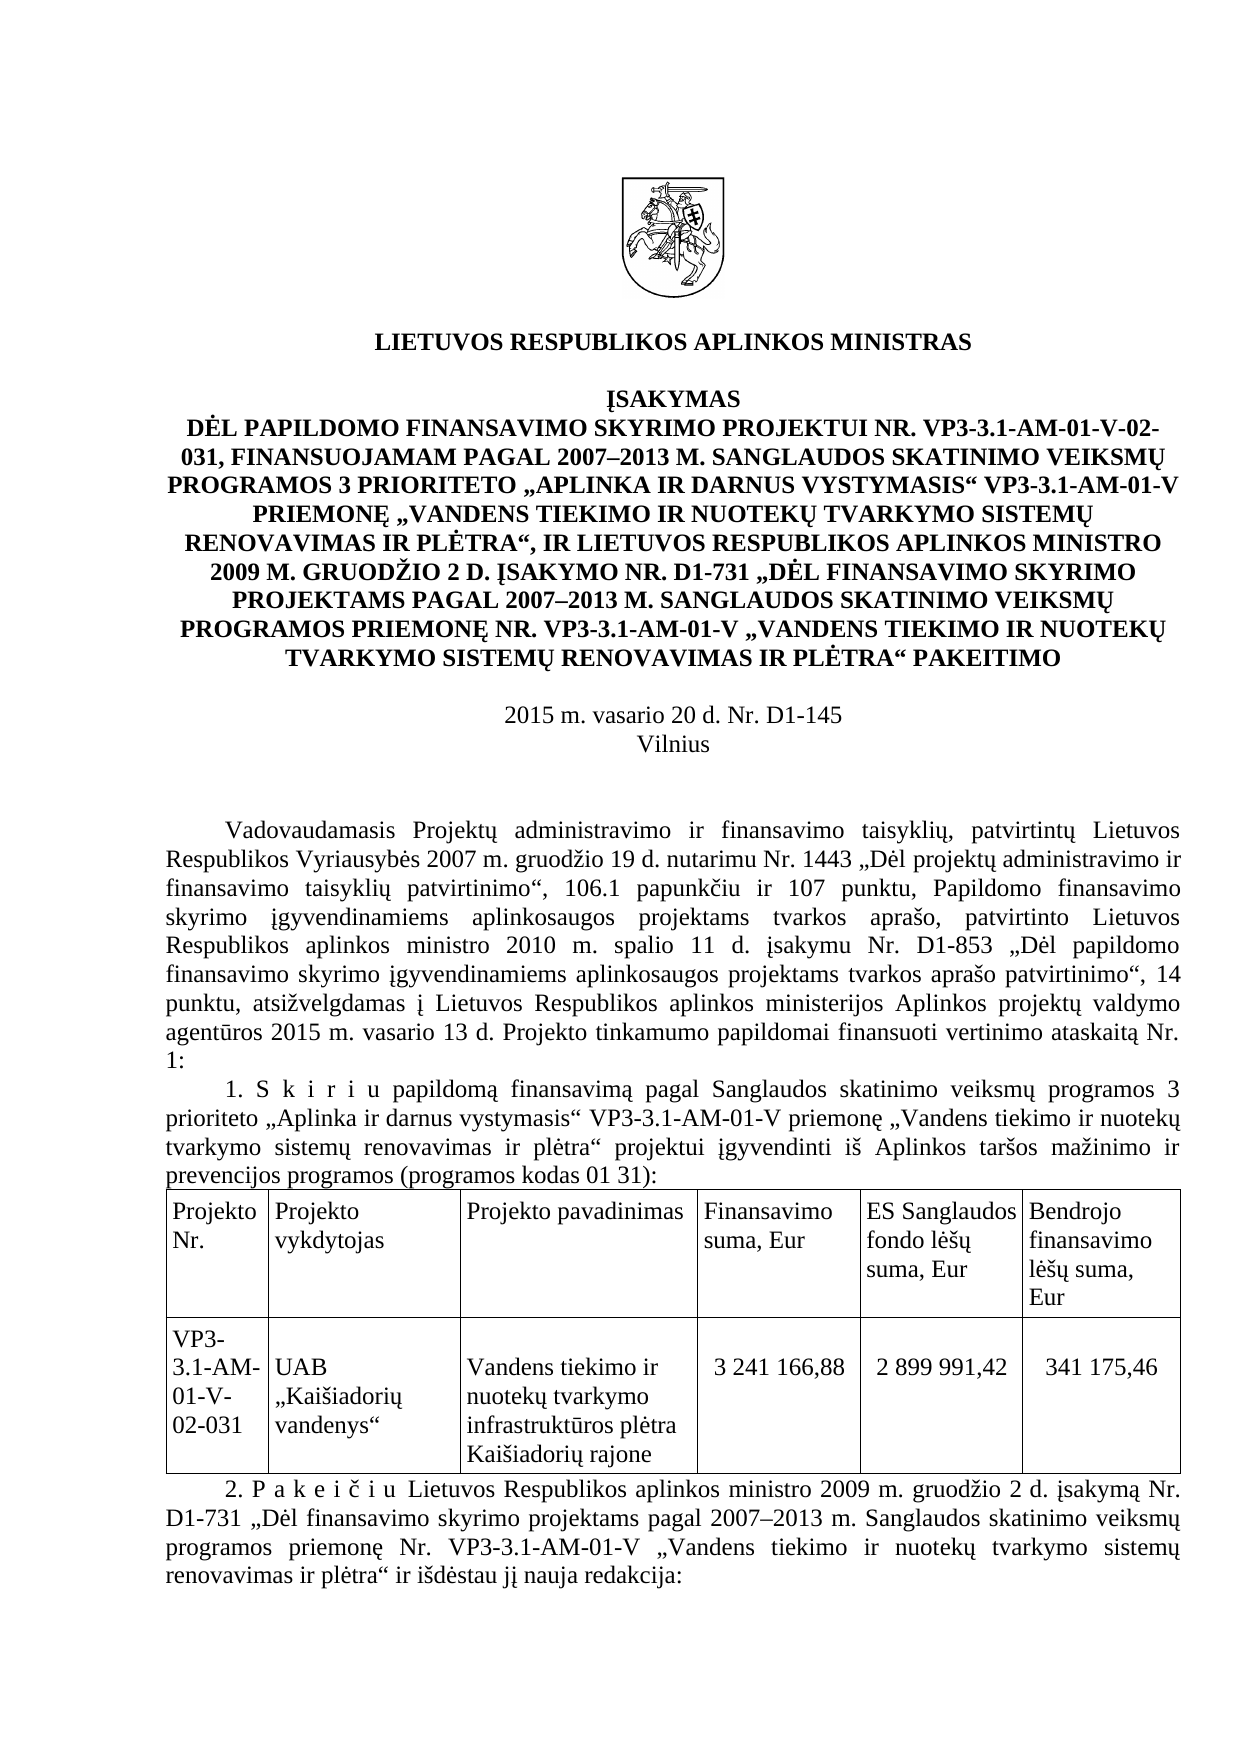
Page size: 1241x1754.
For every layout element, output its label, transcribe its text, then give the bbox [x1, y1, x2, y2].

table_header Projekto Nr. [167, 1190, 268, 1317]
table_cell Vandens tiekimo ir nuotekų tvarkymo infrastruktūros plėtra Kaišiadorių rajone [461, 1318, 697, 1473]
text LIETUVOS RESPUBLIKOS APLINKOS MINISTRAS [165, 327, 1181, 356]
text DĖL PAPILDOMO FINANSAVIMO SKYRIMO PROJEKTUI NR. VP3-3.1-AM-01-V-02-031, FINANSUOJAMAM PAGAL 2007–2013 M. SANGLAUDOS SKATINIMO VEIKSMŲ PROGRAMOS 3 PRIORITETO „APLINKA IR DARNUS VYSTYMASIS“ VP3-3.1-AM-01-V PRIEMONĘ „VANDENS TIEKIMO IR NUOTEKŲ TVARKYMO SISTEMŲ RENOVAVIMAS IR PLĖTRA“, IR LIETUVOS RESPUBLIKOS APLINKOS MINISTRO 2009 M. gruodžio 2 D. ĮSAKYMO Nr. D1-731 „DĖL FINANSAVIMO SKYRIMO PROJEKTAMS PAGAL 2007–2013 M. SANGLAUDOS SKATINIMO VEIKSMŲ PROGRAMOS PRIEMONĘ NR. VP3-3.1-AM-01-V „VANDENS TIEKIMO IR NUOTEKŲ TVARKYMO SISTEMŲ RENOVAVIMAS IR PLĖTRA“ PAKEITIMO [165, 413, 1181, 672]
table_cell 3 241 166,88 [698, 1318, 860, 1473]
text Vilnius [165, 729, 1181, 758]
text Vadovaudamasis Projektų administravimo ir finansavimo taisyklių, patvirtintų Lietuvos Respublikos Vyriausybės 2007 m. gruodžio 19 d. nutarimu Nr. 1443 „Dėl projektų administravimo ir finansavimo taisyklių patvirtinimo“, 106.1 papunkčiu ir 107 punktu, Papildomo finansavimo skyrimo įgyvendinamiems aplinkosaugos projektams tvarkos aprašo, patvirtinto Lietuvos Respublikos aplinkos ministro 2010 m. spalio 11 d. įsakymu Nr. D1-853 „Dėl papildomo finansavimo skyrimo įgyvendinamiems aplinkosaugos projektams tvarkos aprašo patvirtinimo“, 14 punktu, atsižvelgdamas į Lietuvos Respublikos aplinkos ministerijos Aplinkos projektų valdymo agentūros 2015 m. vasario 13 d. Projekto tinkamumo papildomai finansuoti vertinimo ataskaitą Nr. 1: [165, 816, 1181, 1074]
table_header Projekto pavadinimas [461, 1190, 697, 1317]
table_header Finansavimo suma, Eur [698, 1190, 860, 1317]
table_cell 2 899 991,42 [861, 1318, 1022, 1473]
table_header Bendrojo finansavimo lėšų suma, Eur [1023, 1190, 1180, 1317]
table_header Projekto vykdytojas [269, 1190, 460, 1317]
text 1. S k i r i u papildomą finansavimą pagal Sanglaudos skatinimo veiksmų programos 3 prioriteto „Aplinka ir darnus vystymasis“ VP3-3.1-AM-01-V priemonę „Vandens tiekimo ir nuotekų tvarkymo sistemų renovavimas ir plėtra“ projektui įgyvendinti iš Aplinkos taršos mažinimo ir prevencijos programos (programos kodas 01 31): [165, 1074, 1181, 1189]
table_cell VP3-3.1-AM-01-V-02-031 [167, 1318, 268, 1473]
table_cell 341 175,46 [1023, 1318, 1180, 1473]
text 2. P a k e i č i u Lietuvos Respublikos aplinkos ministro 2009 m. gruodžio 2 d. įsakymą Nr. D1-731 „Dėl finansavimo skyrimo projektams pagal 2007–2013 m. Sanglaudos skatinimo veiksmų programos priemonę Nr. VP3-3.1-AM-01-V „Vandens tiekimo ir nuotekų tvarkymo sistemų renovavimas ir plėtra“ ir išdėstau jį nauja redakcija: [165, 1474, 1181, 1589]
table_cell UAB „Kaišiadorių vandenys“ [269, 1318, 460, 1473]
table_header ES Sanglaudos fondo lėšų suma, Eur [861, 1190, 1022, 1317]
text 2015 m. vasario 20 d. Nr. D1-145 [165, 701, 1181, 729]
text ĮSAKYMAS [165, 384, 1181, 413]
